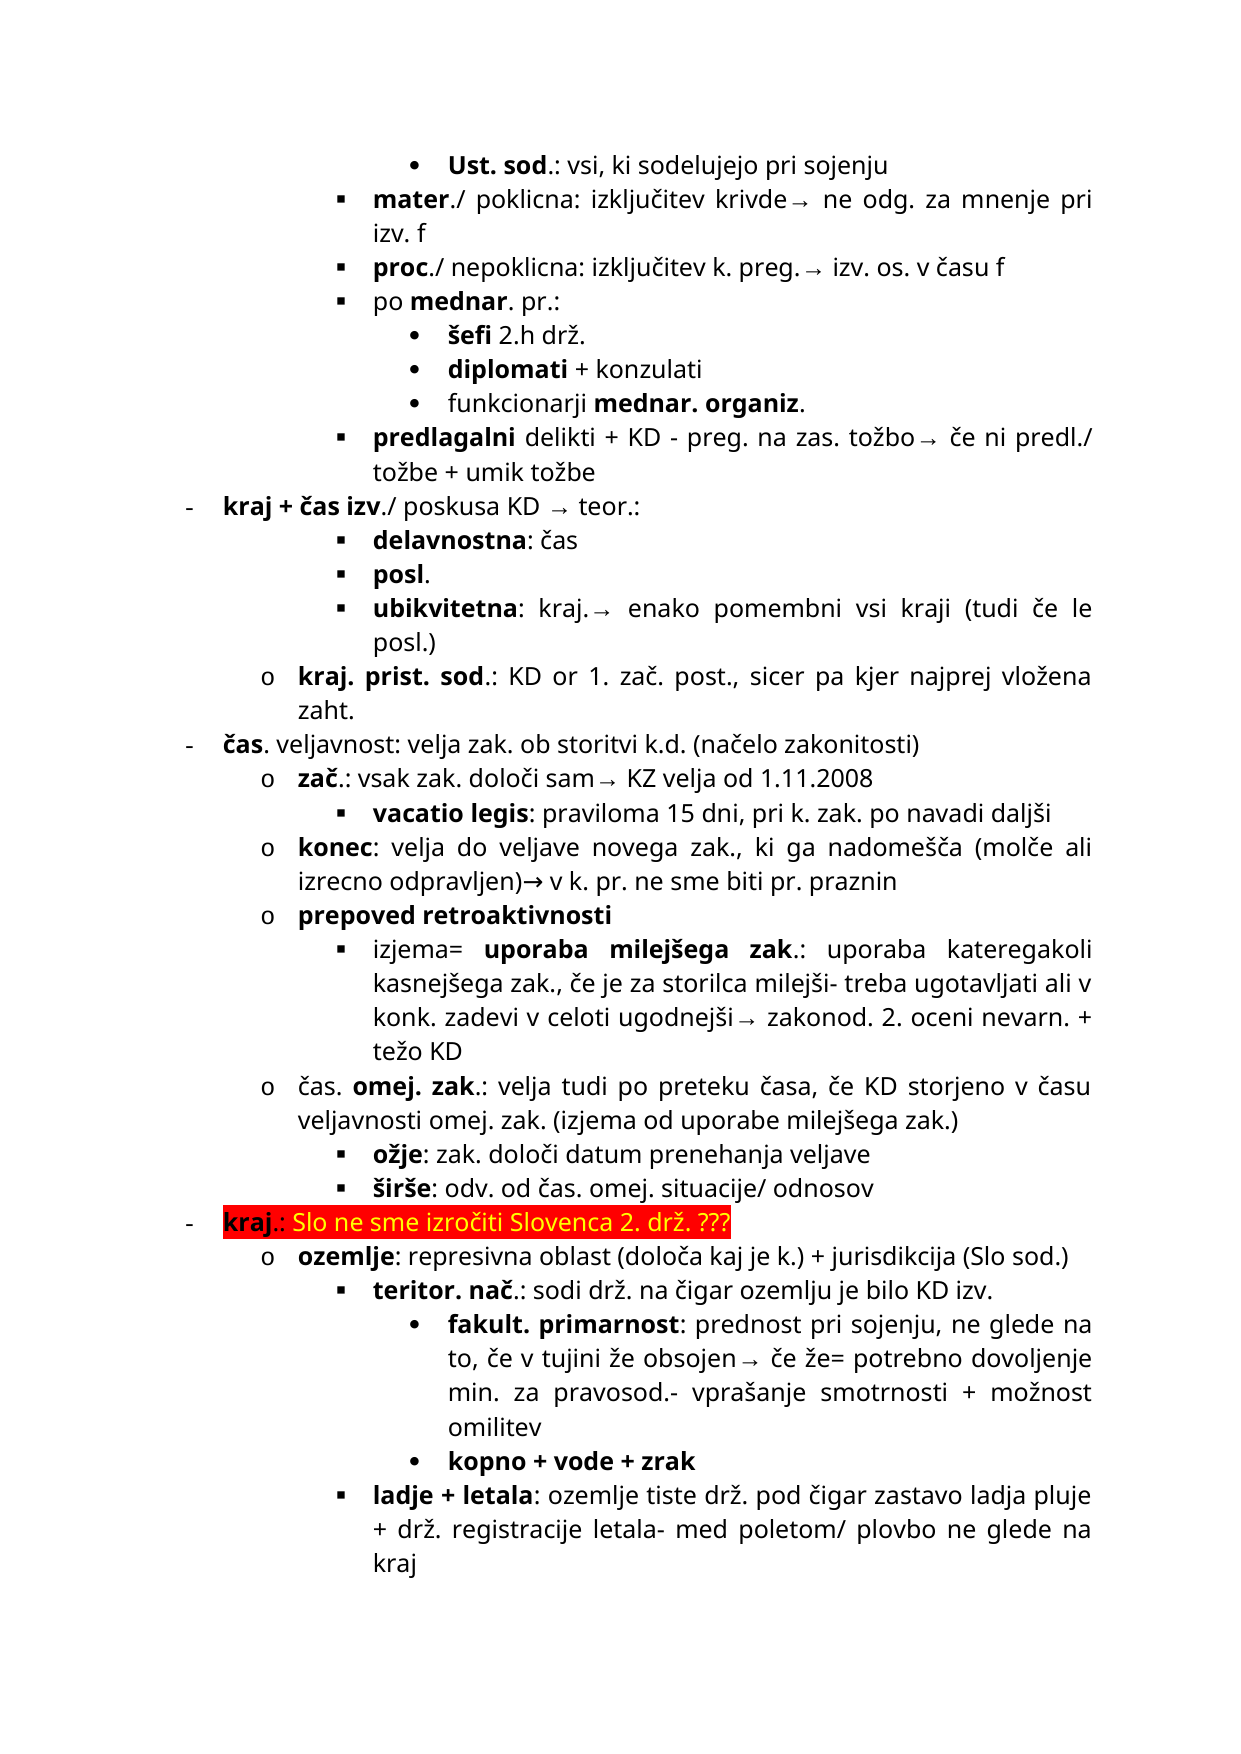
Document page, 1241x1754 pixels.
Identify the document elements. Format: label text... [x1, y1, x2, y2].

list kraj + čas izv./ poskusa KD → teor.: [185, 488, 1093, 522]
list čas. veljavnost: velja zak. ob storitvi k.d. (načelo zakonitosti) [185, 727, 1093, 761]
list diplomati + konzulati [410, 352, 1093, 386]
list teritor. nač.: sodi drž. na čigar ozemlju je bilo KD izv. [335, 1273, 1093, 1307]
list prepoved retroaktivnosti [260, 898, 1093, 932]
list čas. omej. zak.: velja tudi po preteku časa, če KD storjeno v času veljavnosti omej. zak. (izjema od uporabe milejšega zak.) [260, 1068, 1093, 1136]
list zač.: vsak zak. določi sam→ KZ velja od 1.11.2008 [260, 761, 1093, 795]
list delavnostna: čas [335, 522, 1093, 556]
list funkcionarji mednar. organiz. [410, 386, 1093, 420]
list konec: velja do veljave novega zak., ki ga nadomešča (molče ali izrecno odpravljen)→ v k. pr. ne sme biti pr. praznin [260, 829, 1093, 898]
list kraj.: Slo ne sme izročiti Slovenca 2. drž. ??? [185, 1204, 1093, 1239]
list kopno + vode + zrak [410, 1443, 1093, 1477]
list ozemlje: represivna oblast (določa kaj je k.) + jurisdikcija (Slo sod.) [260, 1239, 1093, 1273]
list Ust. sod.: vsi, ki sodelujejo pri sojenju [410, 148, 1093, 182]
list kraj. prist. sod.: KD or 1. zač. post., sicer pa kjer najprej vložena zaht. [260, 658, 1093, 727]
list ladje + letala: ozemlje tiste drž. pod čigar zastavo ladja pluje + drž. registracije letala- med poletom/ plovbo ne glede na kraj [335, 1477, 1093, 1579]
list vacatio legis: praviloma 15 dni, pri k. zak. po navadi daljši [335, 795, 1093, 829]
list širše: odv. od čas. omej. situacije/ odnosov [335, 1171, 1093, 1204]
list po mednar. pr.: [335, 284, 1093, 318]
list izjema= uporaba milejšega zak.: uporaba kateregakoli kasnejšega zak., če je za storilca milejši- treba ugotavljati ali v konk. zadevi v celoti ugodnejši→ zakonod. 2. oceni nevarn. + težo KD [335, 932, 1093, 1068]
list šefi 2.h drž. [410, 318, 1093, 352]
list proc./ nepoklicna: izključitev k. preg.→ izv. os. v času f [335, 250, 1093, 284]
list fakult. primarnost: prednost pri sojenju, ne glede na to, če v tujini že obsojen→ če že= potrebno dovoljenje min. za pravosod.- vprašanje smotrnosti + možnost omilitev [410, 1307, 1093, 1443]
list ubikvitetna: kraj.→ enako pomembni vsi kraji (tudi če le posl.) [335, 590, 1093, 658]
list predlagalni delikti + KD - preg. na zas. tožbo→ če ni predl./ tožbe + umik tožbe [335, 420, 1093, 488]
list ožje: zak. določi datum prenehanja veljave [335, 1136, 1093, 1171]
list mater./ poklicna: izključitev krivde→ ne odg. za mnenje pri izv. f [335, 182, 1093, 250]
list posl. [335, 556, 1093, 590]
